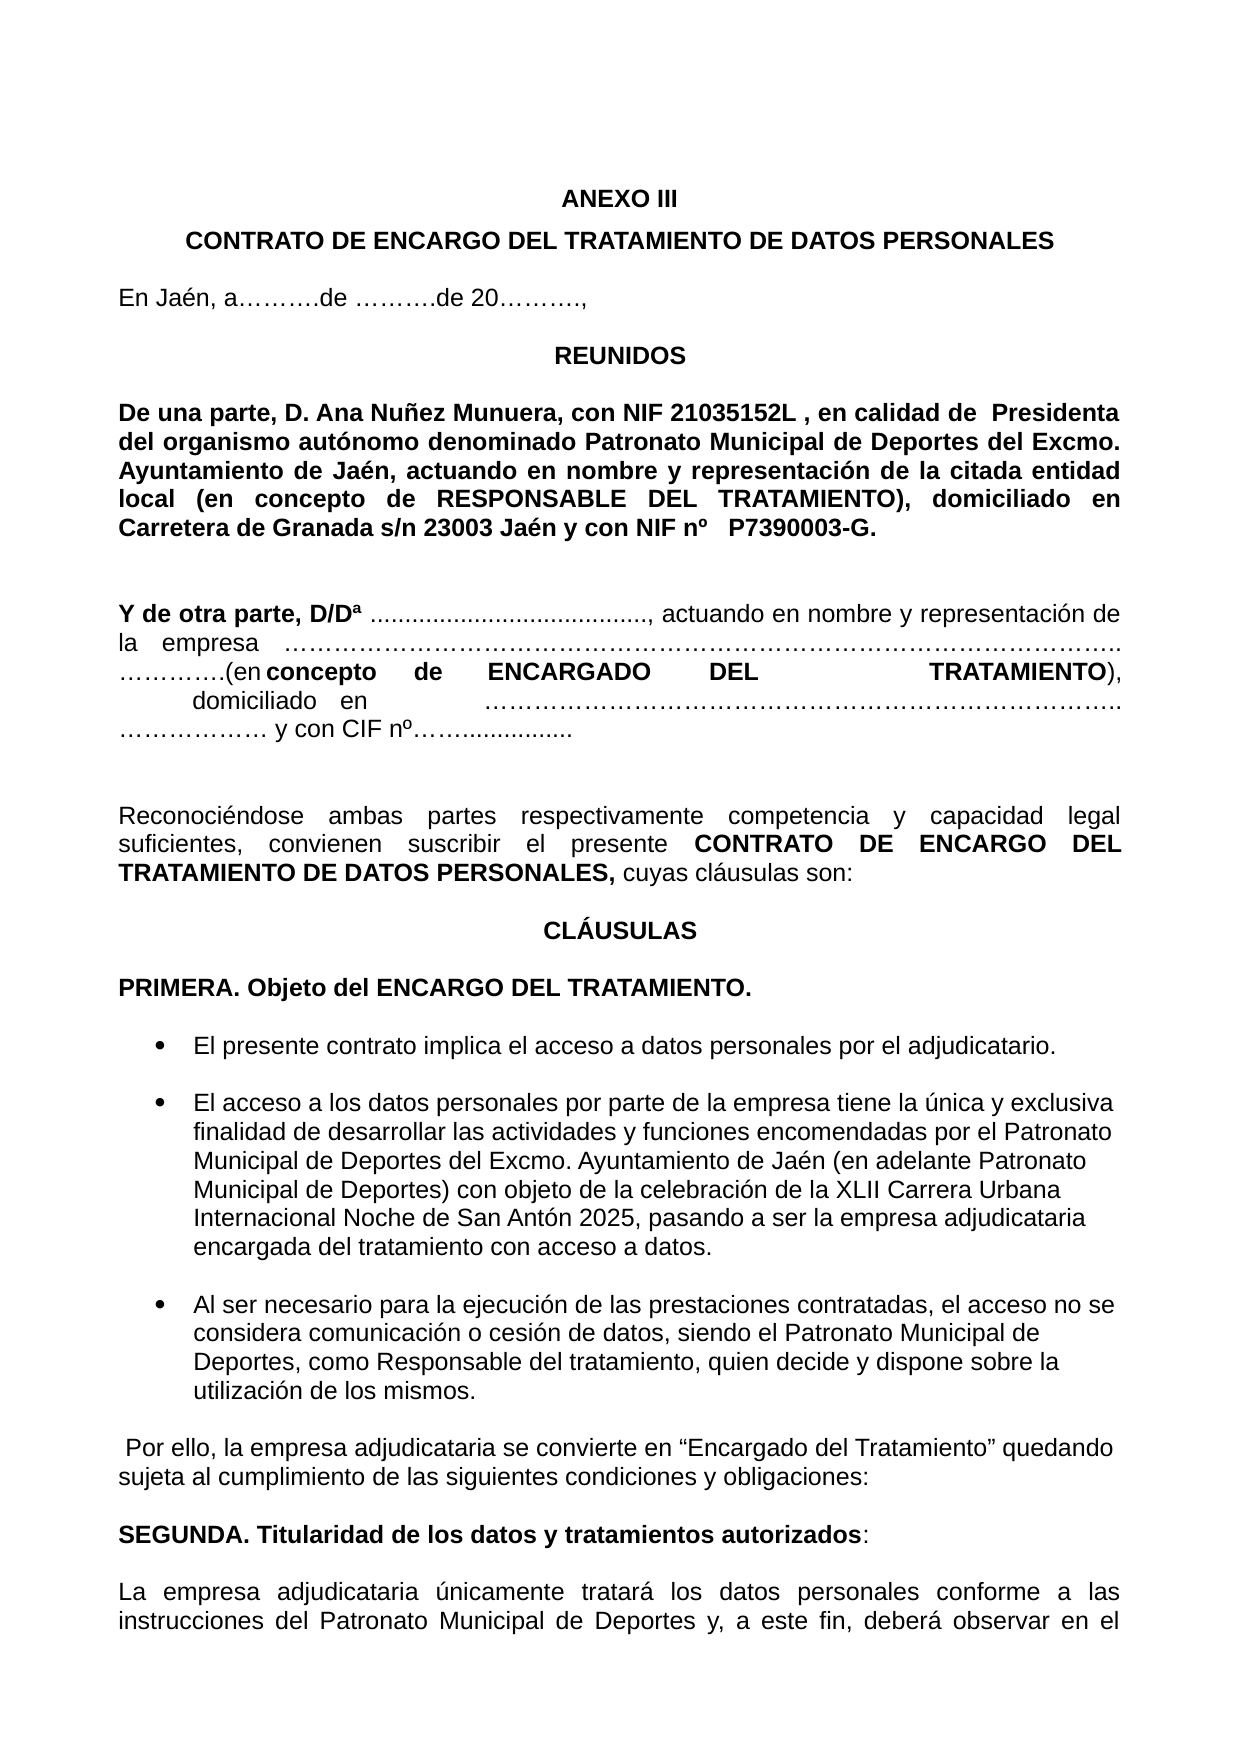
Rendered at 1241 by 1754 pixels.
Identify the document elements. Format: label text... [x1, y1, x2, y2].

text En Jaén, a……….de ……….de 20………., [118, 283, 1122, 312]
text PRIMERA. Objeto del ENCARGO DEL TRATAMIENTO. [118, 973, 1122, 1002]
text ANEXO III [118, 184, 1122, 213]
text Y de otra parte, D/Dª ........................................, actuando en nombre y representación de la empresa ………………………………………………………………………………………..………….(en concepto de ENCARGADO DEL TRATAMIENTO), domiciliado en …………………………………………………………………..……………… y con CIF nº……................ [118, 599, 1122, 743]
text CONTRATO DE ENCARGO DEL TRATAMIENTO DE DATOS PERSONALES [118, 226, 1122, 254]
text Por ello, la empresa adjudicataria se convierte en “Encargado del Tratamiento” quedando sujeta al cumplimiento de las siguientes condiciones y obligaciones: [118, 1433, 1122, 1491]
text CLÁUSULAS [118, 916, 1122, 944]
list El presente contrato implica el acceso a datos personales por el adjudicatario. [156, 1031, 1122, 1059]
text SEGUNDA. Titularidad de los datos y tratamientos autorizados: [118, 1520, 1122, 1548]
text Reconociéndose ambas partes respectivamente competencia y capacidad legal suficientes, convienen suscribir el presente CONTRATO DE ENCARGO DEL TRATAMIENTO DE DATOS PERSONALES, cuyas cláusulas son: [118, 801, 1122, 887]
list El acceso a los datos personales por parte de la empresa tiene la única y exclusiva finalidad de desarrollar las actividades y funciones encomendadas por el Patronato Municipal de Deportes del Excmo. Ayuntamiento de Jaén (en adelante Patronato Municipal de Deportes) con objeto de la celebración de la XLII Carrera Urbana Internacional Noche de San Antón 2025, pasando a ser la empresa adjudicataria encargada del tratamiento con acceso a datos. [156, 1088, 1122, 1261]
list Al ser necesario para la ejecución de las prestaciones contratadas, el acceso no se considera comunicación o cesión de datos, siendo el Patronato Municipal de Deportes, como Responsable del tratamiento, quien decide y dispone sobre la utilización de los mismos. [156, 1289, 1122, 1405]
text La empresa adjudicataria únicamente tratará los datos personales conforme a las instrucciones del Patronato Municipal de Deportes y, a este fin, deberá observar en el [118, 1577, 1122, 1635]
text De una parte, D. Ana Nuñez Munuera, con NIF 21035152L , en calidad de Presidenta del organismo autónomo denominado Patronato Municipal de Deportes del Excmo. Ayuntamiento de Jaén, actuando en nombre y representación de la citada entidad local (en concepto de RESPONSABLE DEL TRATAMIENTO), domiciliado en Carretera de Granada s/n 23003 Jaén y con NIF nº P7390003-G. [118, 398, 1122, 542]
text REUNIDOS [118, 341, 1122, 369]
